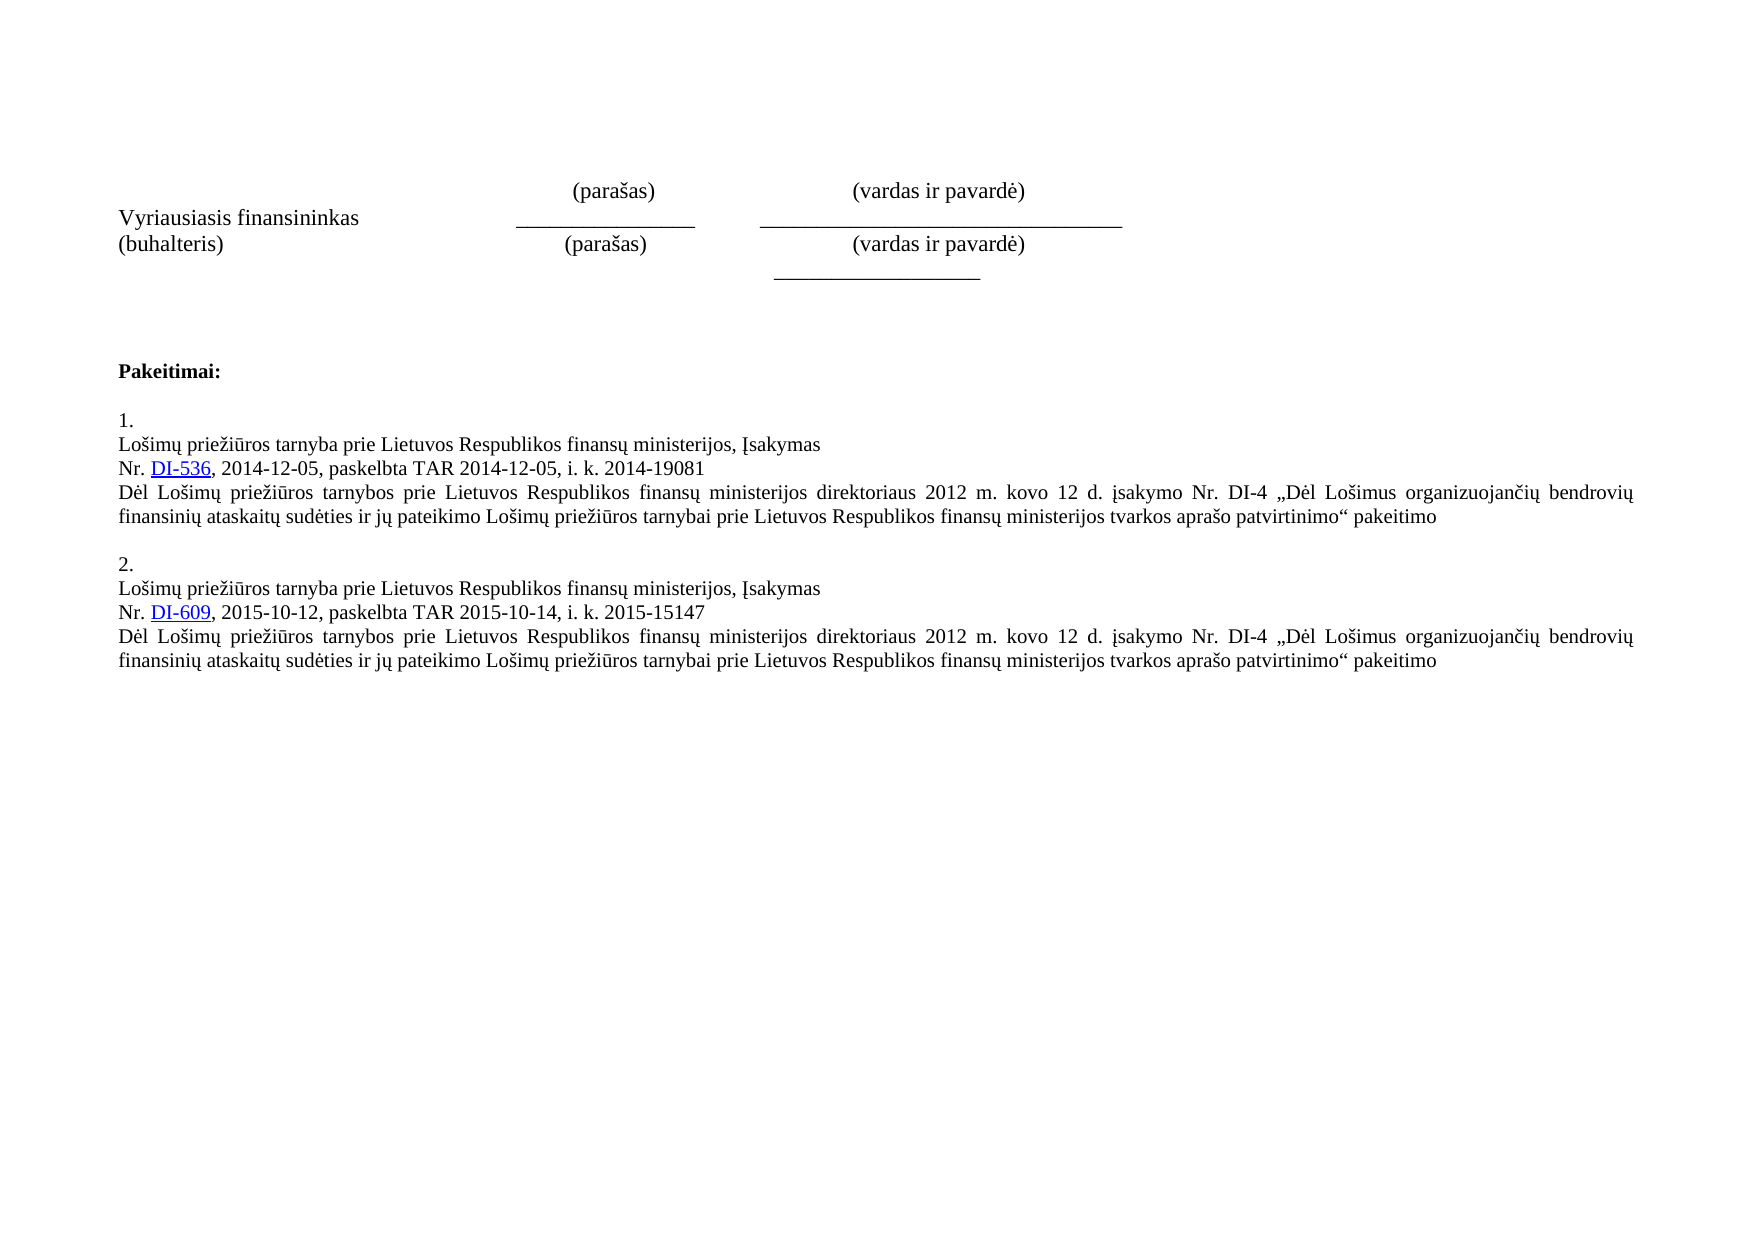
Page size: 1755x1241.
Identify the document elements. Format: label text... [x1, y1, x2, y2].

text (buhalteris) (parašas) (vardas ir pavardė) [118, 230, 1636, 256]
text Pakeitimai: [118, 359, 1636, 383]
text Vyriausiasis finansininkas [118, 203, 1636, 230]
text 1. [118, 408, 1636, 432]
text __________________ [118, 256, 1636, 283]
text Dėl Lošimų priežiūros tarnybos prie Lietuvos Respublikos finansų ministerijos direktoriaus 2012 m. kovo 12 d. įsakymo Nr. DI-4 „Dėl Lošimus organizuojančių bendrovių finansinių ataskaitų sudėties ir jų pateikimo Lošimų priežiūros tarnybai prie Lietuvos Respublikos finansų ministerijos tvarkos aprašo patvirtinimo“ pakeitimo [118, 480, 1636, 528]
text Dėl Lošimų priežiūros tarnybos prie Lietuvos Respublikos finansų ministerijos direktoriaus 2012 m. kovo 12 d. įsakymo Nr. DI-4 „Dėl Lošimus organizuojančių bendrovių finansinių ataskaitų sudėties ir jų pateikimo Lošimų priežiūros tarnybai prie Lietuvos Respublikos finansų ministerijos tvarkos aprašo patvirtinimo“ pakeitimo [118, 624, 1636, 672]
text Nr. DI-536, 2014-12-05, paskelbta TAR 2014-12-05, i. k. 2014-19081 [118, 456, 1636, 480]
text (parašas) (vardas ir pavardė) [118, 177, 1636, 203]
text Lošimų priežiūros tarnyba prie Lietuvos Respublikos finansų ministerijos, Įsakymas [118, 576, 1636, 600]
text Nr. DI-609, 2015-10-12, paskelbta TAR 2015-10-14, i. k. 2015-15147 [118, 600, 1636, 624]
text Lošimų priežiūros tarnyba prie Lietuvos Respublikos finansų ministerijos, Įsakymas [118, 432, 1636, 456]
text 2. [118, 552, 1636, 576]
